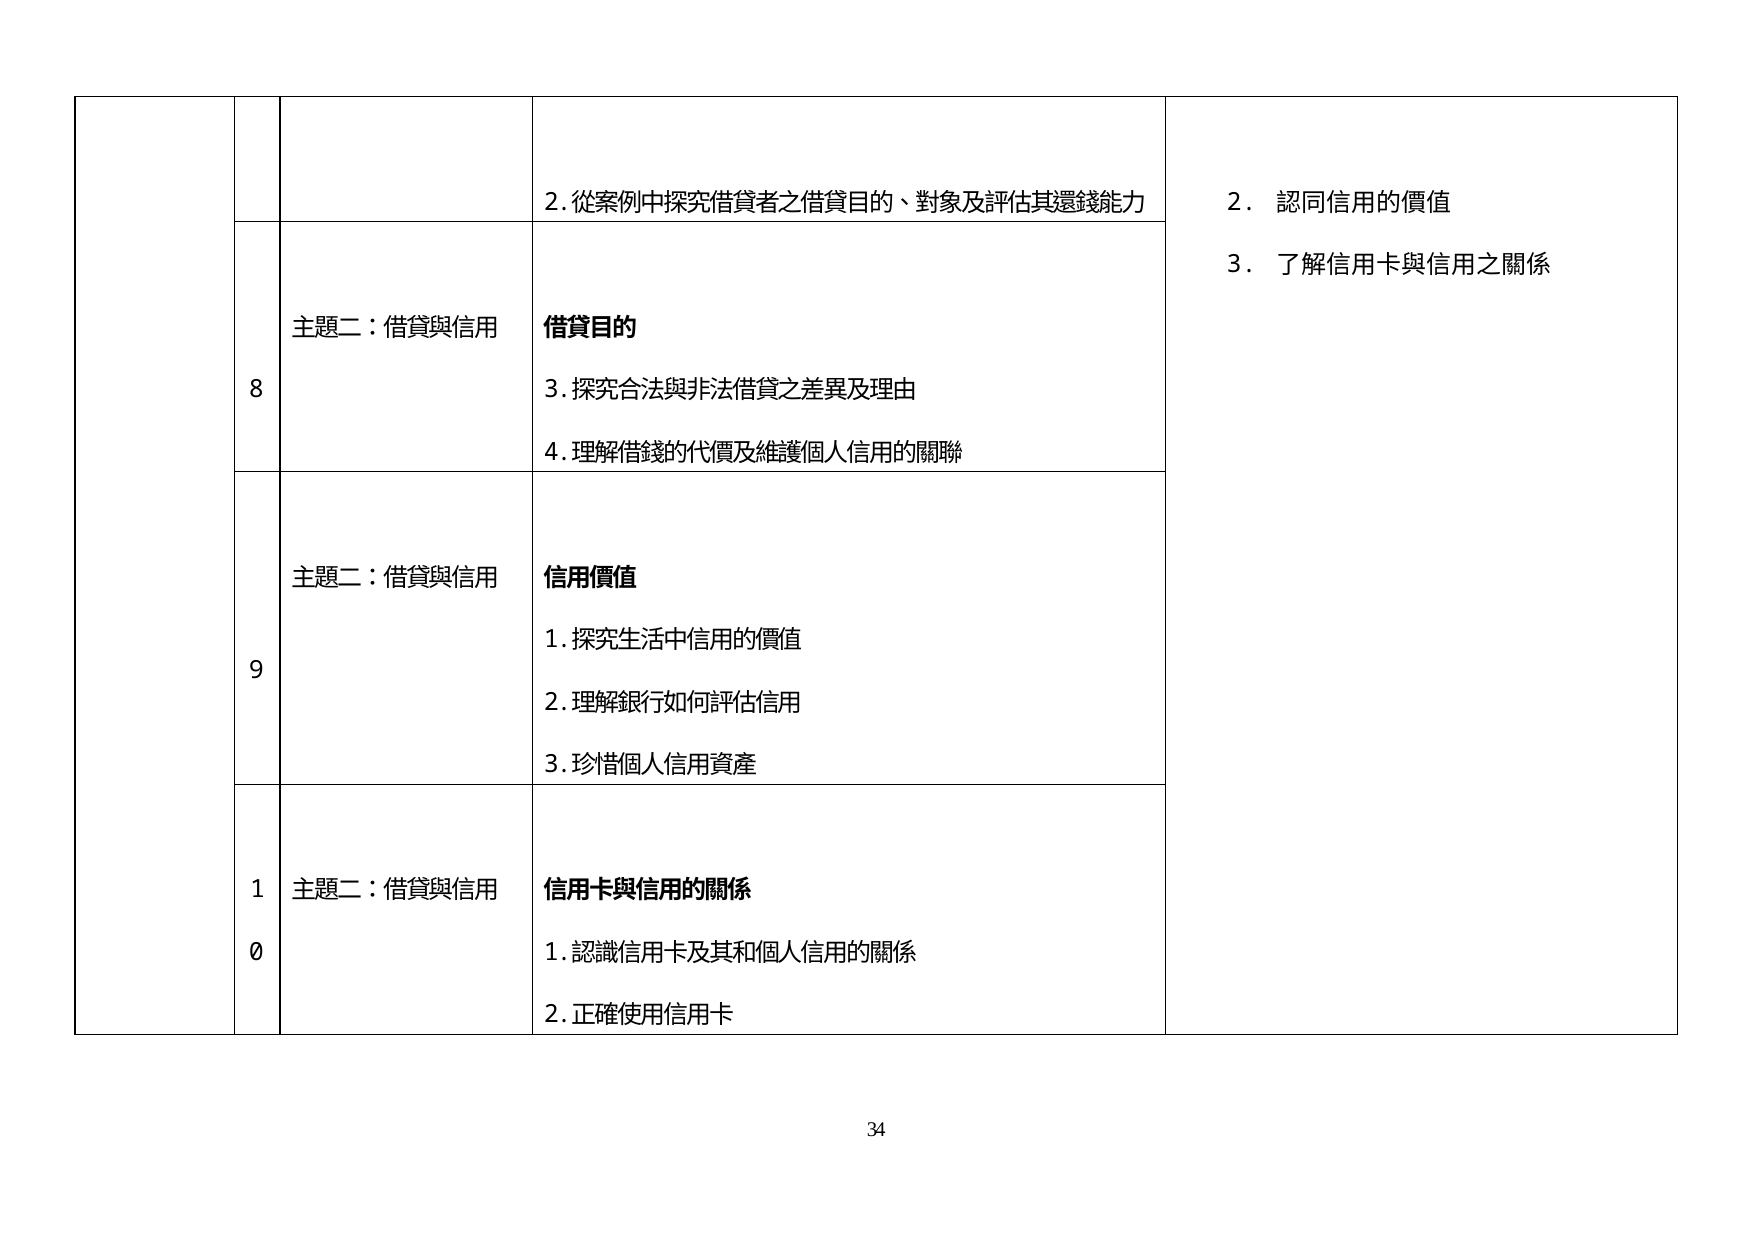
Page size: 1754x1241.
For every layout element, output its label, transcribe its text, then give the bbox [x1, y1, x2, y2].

table_cell 8 [235, 222, 279, 471]
table_cell [235, 97, 279, 221]
table_cell 主題二：借貸與信用 [281, 785, 532, 1033]
table_cell 9 [235, 472, 279, 783]
table_cell 主題二：借貸與信用 [281, 472, 532, 783]
table_cell [281, 97, 532, 221]
table_cell 主題二：借貸與信用 [281, 222, 532, 471]
table_cell 信用卡與信用的關係 1.認識信用卡及其和個人信用的關係 2.正確使用信用卡 [533, 785, 1165, 1033]
table_cell 10 [235, 785, 279, 1033]
table_cell 信用價值 1.探究生活中信用的價值 2.理解銀行如何評估信用 3.珍惜個人信用資產 [533, 472, 1165, 783]
table_cell 借貸目的 3.探究合法與非法借貸之差異及理由 4.理解借錢的代價及維護個人信用的關聯 [533, 222, 1165, 471]
table_cell [76, 97, 234, 1033]
table_cell 認同不輕易借錢及準時還錢的重要性 認同信用的價值 了解信用卡與信用之關係 [1166, 97, 1677, 1033]
table_cell 2.從案例中探究借貸者之借貸目的、對象及評估其還錢能力 [533, 97, 1165, 221]
